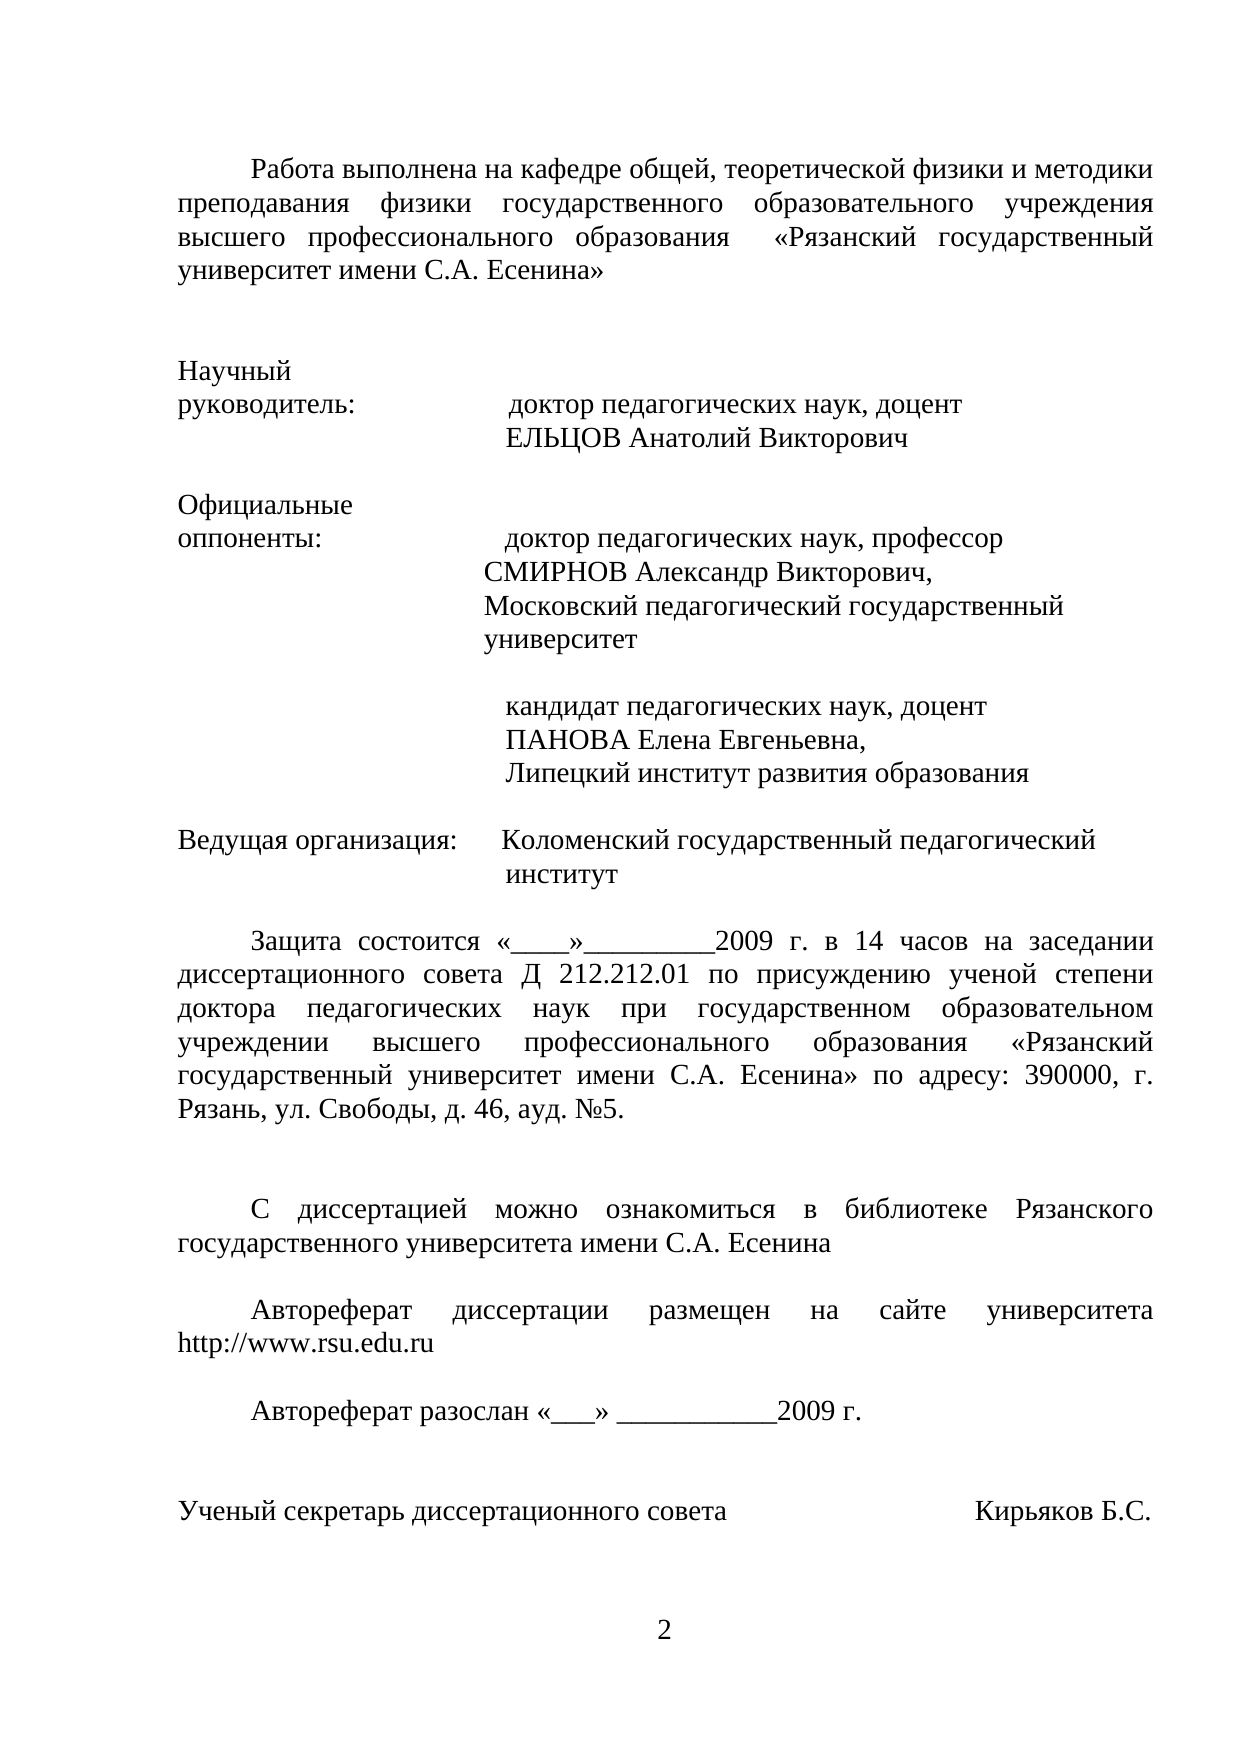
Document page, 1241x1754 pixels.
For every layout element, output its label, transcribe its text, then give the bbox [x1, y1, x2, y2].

text Автореферат разослан «___» ___________2009 г. [177, 1393, 1154, 1426]
text ПАНОВА Елена Евгеньевна, [177, 722, 1154, 755]
text руководитель: доктор педагогических наук, доцент [177, 386, 1154, 420]
text кандидат педагогических наук, доцент [177, 688, 1154, 722]
text Автореферат диссертации размещен на сайте университета http://www.rsu.edu.ru [177, 1292, 1154, 1359]
text университет [177, 621, 1154, 655]
text ЕЛЬЦОВ Анатолий Викторович [177, 420, 1154, 453]
text институт [177, 856, 1154, 889]
text Ученый секретарь диссертационного совета Кирьяков Б.С. [177, 1493, 1181, 1527]
text Работа выполнена на кафедре общей, теоретической физики и методики преподавания физики государственного образовательного учреждения высшего профессионального образования «Рязанский государственный университет имени С.А. Есенина» [177, 152, 1154, 286]
text Научный [177, 353, 1154, 386]
text Официальные [177, 487, 1154, 521]
text Московский педагогический государственный [177, 588, 1154, 621]
text оппоненты: доктор педагогических наук, профессор [177, 521, 1154, 554]
text С диссертацией можно ознакомиться в библиотеке Рязанского государственного университета имени С.А. Есенина [177, 1191, 1154, 1258]
text Ведущая организация: Коломенский государственный педагогический [177, 822, 1154, 856]
text СМИРНОВ Александр Викторович, [177, 554, 1154, 588]
text Защита состоится «____»______­­­___2009 г. в 14 часов на заседании диссертационного совета Д 212.212.01 по присуждению ученой степени доктора педагогических наук при государственном образовательном учреждении высшего профессионального образования «Рязанский государственный университет имени С.А. Есенина» по адресу: 390000, г. Рязань, ул. Свободы, д. 46, ауд. №5. [177, 923, 1154, 1124]
text Липецкий институт развития образования [177, 755, 1154, 789]
